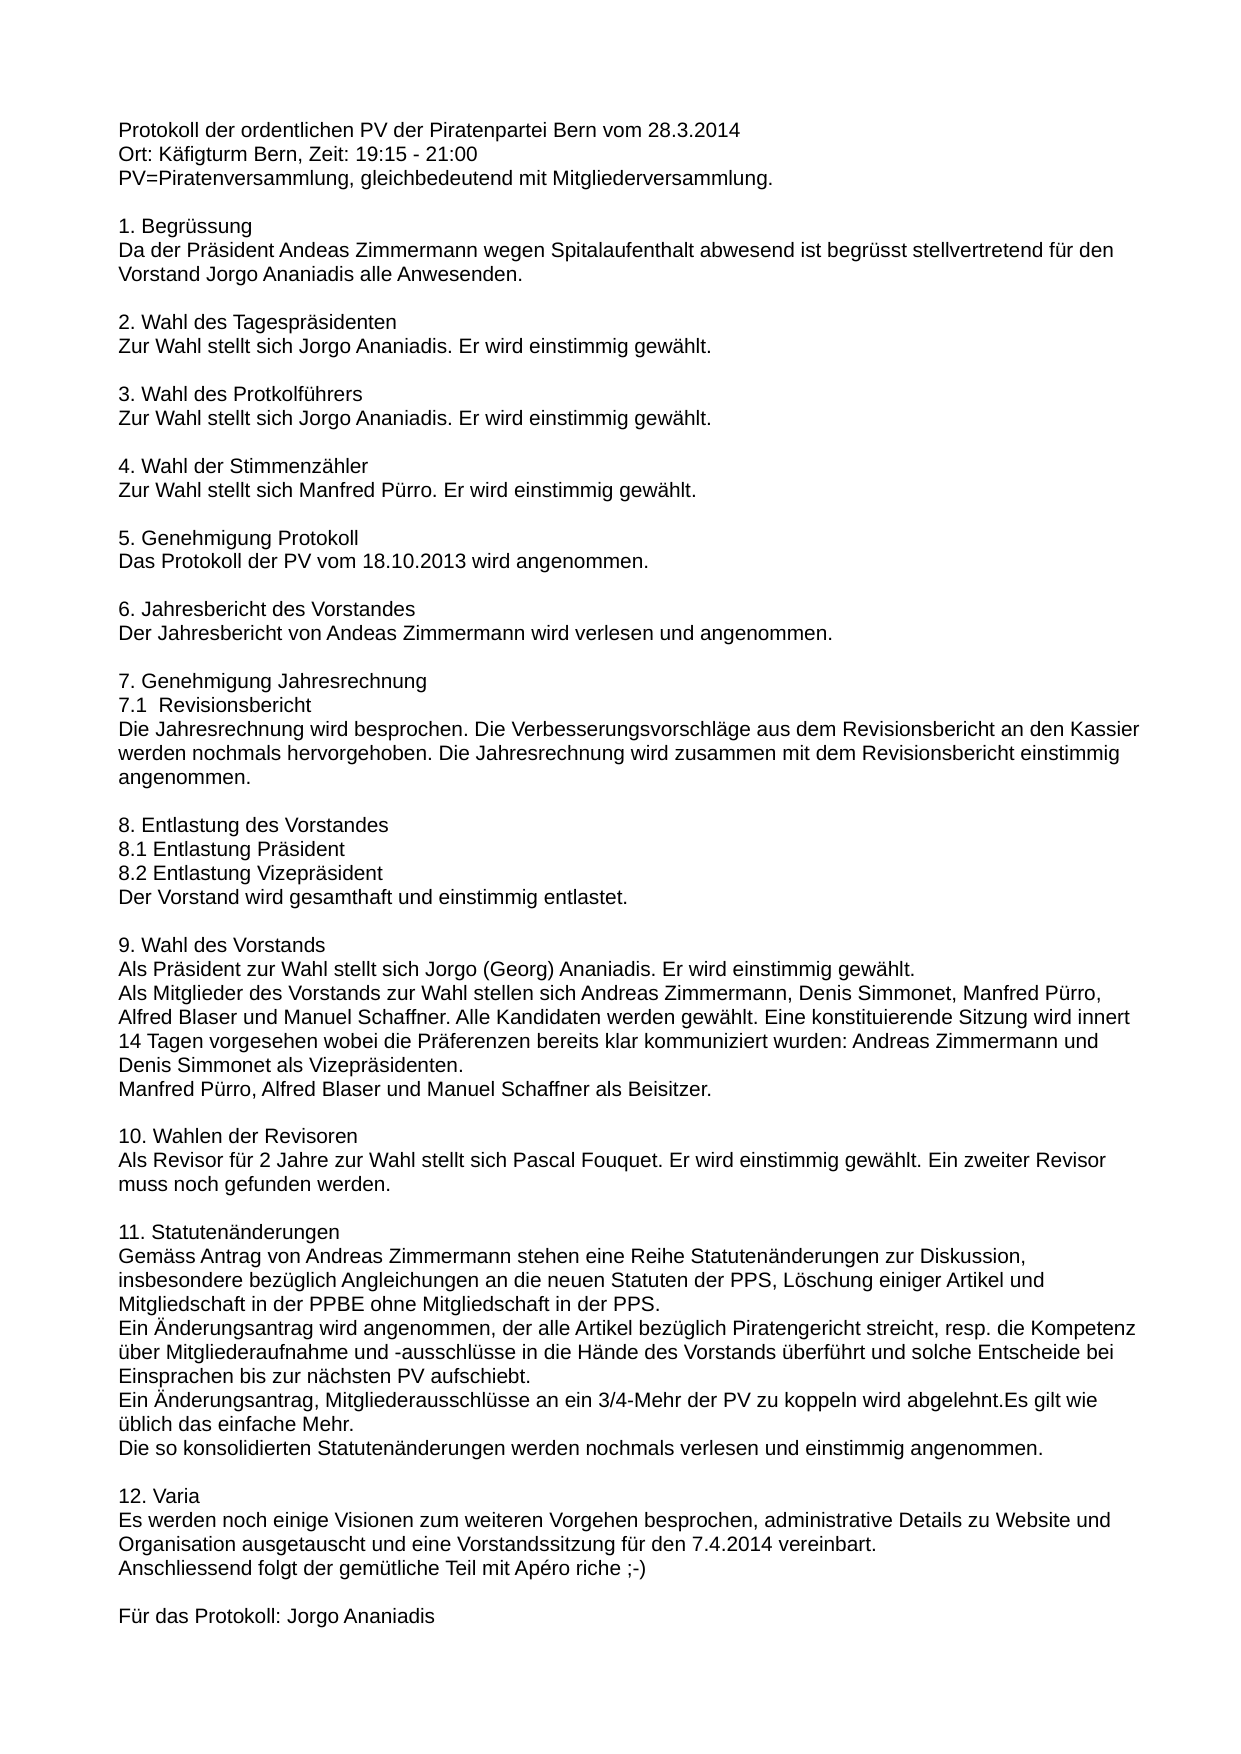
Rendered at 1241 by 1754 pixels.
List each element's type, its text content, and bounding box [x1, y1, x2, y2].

text Protokoll der ordentlichen PV der Piratenpartei Bern vom 28.3.2014 Ort: Käfigturm Bern, Zeit: 19:15 - 21:00 PV=Piratenversammlung, gleichbedeutend mit Mitgliederversammlung. 1. Begrüssung Da der Präsident Andeas Zimmermann wegen Spitalaufenthalt abwesend ist begrüsst stellvertretend für den Vorstand Jorgo Ananiadis alle Anwesenden. 2. Wahl des Tagespräsidenten Zur Wahl stellt sich Jorgo Ananiadis. Er wird einstimmig gewählt. 3. Wahl des Protkolführers Zur Wahl stellt sich Jorgo Ananiadis. Er wird einstimmig gewählt. 4. Wahl der Stimmenzähler Zur Wahl stellt sich Manfred Pürro. Er wird einstimmig gewählt. 5. Genehmigung Protokoll Das Protokoll der PV vom 18.10.2013 wird angenommen. 6. Jahresbericht des Vorstandes Der Jahresbericht von Andeas Zimmermann wird verlesen und angenommen. 7. Genehmigung Jahresrechnung 7.1 Revisionsbericht Die Jahresrechnung wird besprochen. Die Verbesserungsvorschläge aus dem Revisionsbericht an den Kassier werden nochmals hervorgehoben. Die Jahresrechnung wird zusammen mit dem Revisionsbericht einstimmig angenommen. 8. Entlastung des Vorstandes 8.1 Entlastung Präsident 8.2 Entlastung Vizepräsident Der Vorstand wird gesamthaft und einstimmig entlastet. 9. Wahl des Vorstands Als Präsident zur Wahl stellt sich Jorgo (Georg) Ananiadis. Er wird einstimmig gewählt. Als Mitglieder des Vorstands zur Wahl stellen sich Andreas Zimmermann, Denis Simmonet, Manfred Pürro, Alfred Blaser und Manuel Schaffner. Alle Kandidaten werden gewählt. Eine konstituierende Sitzung wird innert 14 Tagen vorgesehen wobei die Präferenzen bereits klar kommuniziert wurden: Andreas Zimmermann und Denis Simmonet als Vizepräsidenten. Manfred Pürro, Alfred Blaser und Manuel Schaffner als Beisitzer. 10. Wahlen der Revisoren Als Revisor für 2 Jahre zur Wahl stellt sich Pascal Fouquet. Er wird einstimmig gewählt. Ein zweiter Revisor muss noch gefunden werden. 11. Statutenänderungen Gemäss Antrag von Andreas Zimmermann stehen eine Reihe Statutenänderungen zur Diskussion, insbesondere bezüglich Angleichungen an die neuen Statuten der PPS, Löschung einiger Artikel und Mitgliedschaft in der PPBE ohne Mitgliedschaft in der PPS. Ein Änderungsantrag wird angenommen, der alle Artikel bezüglich Piratengericht streicht, resp. die Kompetenz über Mitgliederaufnahme und -ausschlüsse in die Hände des Vorstands überführt und solche Entscheide bei Einsprachen bis zur nächsten PV aufschiebt. Ein Änderungsantrag, Mitgliederausschlüsse an ein 3/4-Mehr der PV zu koppeln wird abgelehnt.Es gilt wie üblich das einfache Mehr. Die so konsolidierten Statutenänderungen werden nochmals verlesen und einstimmig angenommen. 12. Varia Es werden noch einige Visionen zum weiteren Vorgehen besprochen, administrative Details zu Website und Organisation ausgetauscht und eine Vorstandssitzung für den 7.4.2014 vereinbart. Anschliessend folgt der gemütliche Teil mit Apéro riche ;-) Für das Protokoll: Jorgo Ananiadis [118, 118, 1152, 1627]
